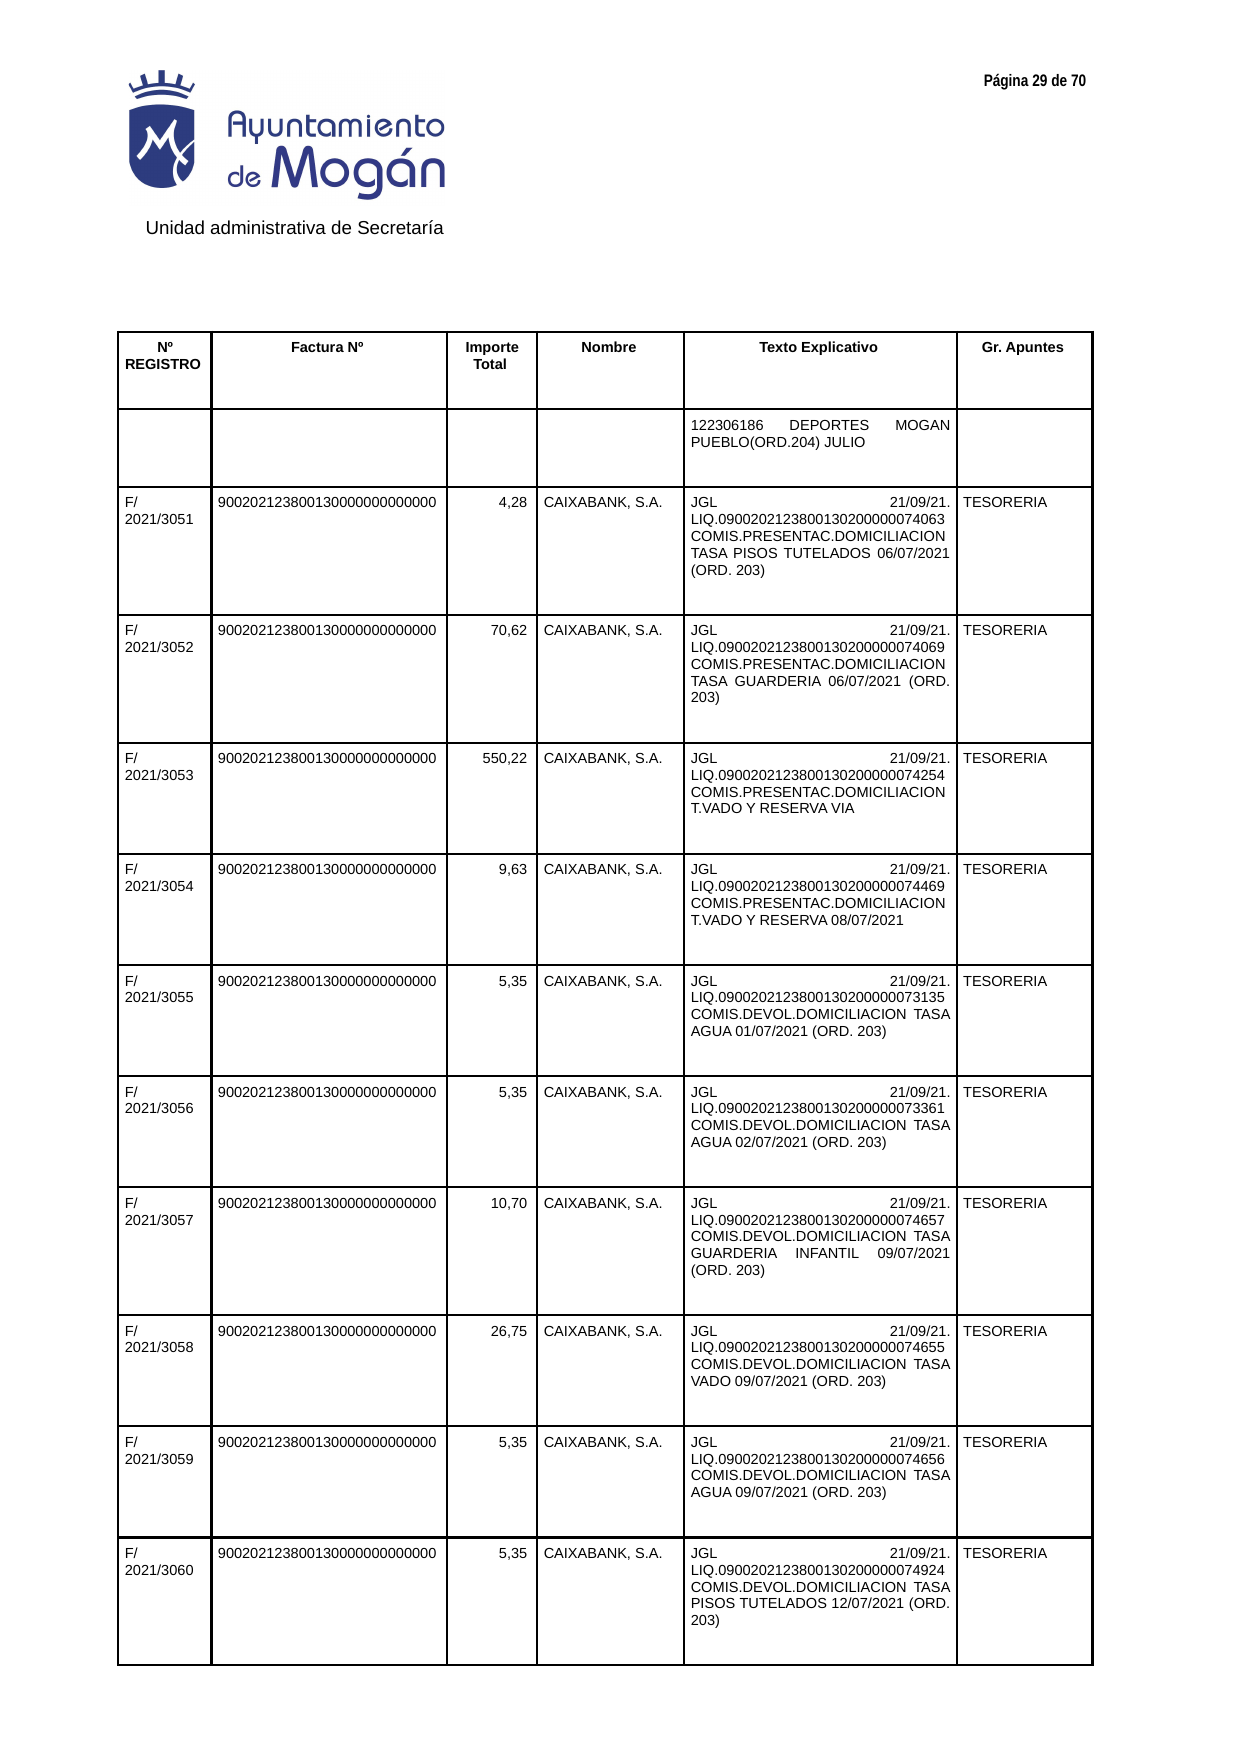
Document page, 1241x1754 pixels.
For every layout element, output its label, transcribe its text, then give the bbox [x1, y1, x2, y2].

table_cell F/2021/3052 [119, 616, 210, 742]
table_cell 5,35 [448, 1539, 536, 1664]
table_cell F/2021/3053 [119, 744, 210, 853]
table_cell F/2021/3056 [119, 1077, 210, 1186]
table_cell F/2021/3060 [119, 1539, 210, 1664]
table_cell CAIXABANK, S.A. [538, 966, 683, 1075]
table_cell TESORERIA [958, 1539, 1091, 1664]
table_cell 900202123800130000000000000 [213, 1316, 446, 1425]
table_cell 550,22 [448, 744, 536, 853]
table_header Importe Total [448, 333, 536, 408]
table_cell JGL 21/09/21. LIQ.0900202123800130200000074656 COMIS.DEVOL.DOMICILIACION TASA AGUA 09/07/2021 (ORD. 203) [685, 1427, 956, 1536]
table_cell 4,28 [448, 488, 536, 614]
table_cell CAIXABANK, S.A. [538, 1316, 683, 1425]
table_cell JGL 21/09/21. LIQ.0900202123800130200000074254 COMIS.PRESENTAC.DOMICILIACION T.VADO Y RESERVA VIA [685, 744, 956, 853]
picture [128, 70, 445, 206]
table_cell TESORERIA [958, 616, 1091, 742]
table_cell JGL 21/09/21. LIQ.0900202123800130200000074069 COMIS.PRESENTAC.DOMICILIACION TASA GUARDERIA 06/07/2021 (ORD. 203) [685, 616, 956, 742]
table_cell F/2021/3051 [119, 488, 210, 614]
table_cell CAIXABANK, S.A. [538, 744, 683, 853]
table_cell TESORERIA [958, 1188, 1091, 1314]
table_cell JGL 21/09/21. LIQ.0900202123800130200000073361 COMIS.DEVOL.DOMICILIACION TASA AGUA 02/07/2021 (ORD. 203) [685, 1077, 956, 1186]
table_cell 5,35 [448, 1077, 536, 1186]
table_cell [213, 410, 446, 486]
table_cell CAIXABANK, S.A. [538, 1427, 683, 1536]
table_cell TESORERIA [958, 966, 1091, 1075]
table_cell CAIXABANK, S.A. [538, 1539, 683, 1664]
table_cell 9,63 [448, 855, 536, 964]
table_cell CAIXABANK, S.A. [538, 616, 683, 742]
table_cell 122306186 DEPORTES MOGAN PUEBLO(ORD.204) JULIO [685, 410, 956, 486]
table_cell TESORERIA [958, 1077, 1091, 1186]
table_cell 900202123800130000000000000 [213, 966, 446, 1075]
table_cell [538, 410, 683, 486]
table_cell CAIXABANK, S.A. [538, 1188, 683, 1314]
table_cell 900202123800130000000000000 [213, 1188, 446, 1314]
table_cell JGL 21/09/21. LIQ.0900202123800130200000073135 COMIS.DEVOL.DOMICILIACION TASA AGUA 01/07/2021 (ORD. 203) [685, 966, 956, 1075]
table_cell TESORERIA [958, 488, 1091, 614]
table_cell 10,70 [448, 1188, 536, 1314]
table_cell 5,35 [448, 966, 536, 1075]
table_cell 900202123800130000000000000 [213, 1077, 446, 1186]
table_cell TESORERIA [958, 855, 1091, 964]
table_cell F/2021/3058 [119, 1316, 210, 1425]
table_header Texto Explicativo [685, 333, 956, 408]
table_cell 5,35 [448, 1427, 536, 1536]
table_cell 70,62 [448, 616, 536, 742]
table_cell 900202123800130000000000000 [213, 1539, 446, 1664]
table_cell CAIXABANK, S.A. [538, 1077, 683, 1186]
table_cell JGL 21/09/21. LIQ.0900202123800130200000074655 COMIS.DEVOL.DOMICILIACION TASA VADO 09/07/2021 (ORD. 203) [685, 1316, 956, 1425]
table_cell CAIXABANK, S.A. [538, 488, 683, 614]
table_cell 900202123800130000000000000 [213, 488, 446, 614]
table_cell JGL 21/09/21. LIQ.0900202123800130200000074469 COMIS.PRESENTAC.DOMICILIACION T.VADO Y RESERVA 08/07/2021 [685, 855, 956, 964]
table_cell JGL 21/09/21. LIQ.0900202123800130200000074657 COMIS.DEVOL.DOMICILIACION TASA GUARDERIA INFANTIL 09/07/2021 (ORD. 203) [685, 1188, 956, 1314]
table_cell TESORERIA [958, 1427, 1091, 1536]
table_cell JGL 21/09/21. LIQ.0900202123800130200000074063 COMIS.PRESENTAC.DOMICILIACION TASA PISOS TUTELADOS 06/07/2021 (ORD. 203) [685, 488, 956, 614]
table_cell F/2021/3054 [119, 855, 210, 964]
table_cell TESORERIA [958, 744, 1091, 853]
table_cell 900202123800130000000000000 [213, 616, 446, 742]
table_cell F/2021/3059 [119, 1427, 210, 1536]
table_cell 900202123800130000000000000 [213, 744, 446, 853]
table_cell [448, 410, 536, 486]
table_header Factura Nº [213, 333, 446, 408]
table_cell 900202123800130000000000000 [213, 1427, 446, 1536]
table_cell 26,75 [448, 1316, 536, 1425]
table_cell CAIXABANK, S.A. [538, 855, 683, 964]
table_header Nº REGISTRO [119, 333, 210, 408]
table_cell 900202123800130000000000000 [213, 855, 446, 964]
table_cell [119, 410, 210, 486]
table_cell F/2021/3057 [119, 1188, 210, 1314]
table_cell [958, 410, 1091, 486]
table_header Nombre [538, 333, 683, 408]
table_cell JGL 21/09/21. LIQ.0900202123800130200000074924 COMIS.DEVOL.DOMICILIACION TASA PISOS TUTELADOS 12/07/2021 (ORD. 203) [685, 1539, 956, 1664]
table_cell TESORERIA [958, 1316, 1091, 1425]
table_header Gr. Apuntes [958, 333, 1091, 408]
table_cell F/2021/3055 [119, 966, 210, 1075]
